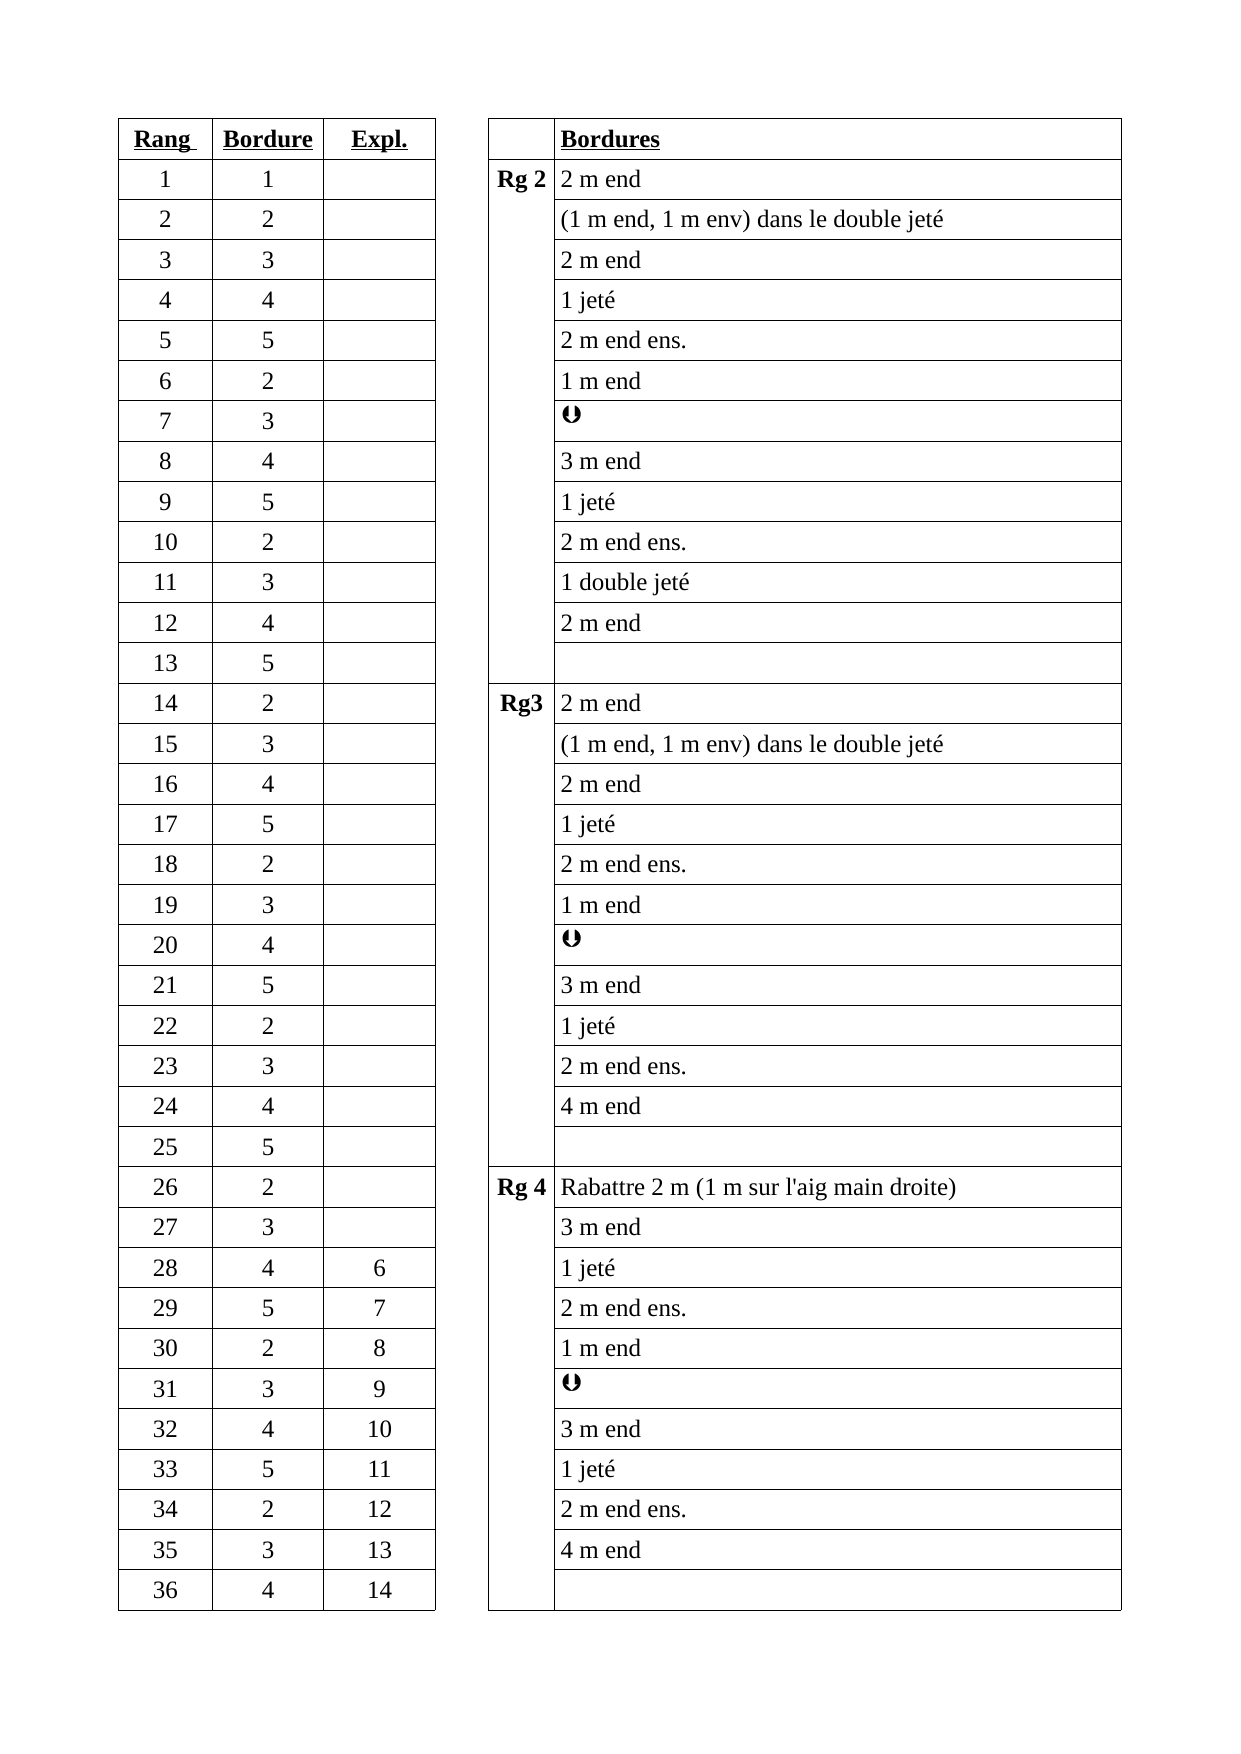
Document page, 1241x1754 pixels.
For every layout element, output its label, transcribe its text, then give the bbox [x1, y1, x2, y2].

table_cell [436, 199, 488, 239]
table_cell [436, 1166, 488, 1207]
table_cell [324, 805, 435, 844]
table_cell 4 [213, 442, 323, 481]
table_cell [436, 360, 488, 400]
table_cell 18 [119, 845, 212, 884]
table_cell [324, 885, 435, 924]
table_cell 13 [324, 1530, 435, 1569]
table_cell 6 [324, 1248, 435, 1287]
table_cell (1 m end, 1 m env) dans le double jeté [555, 200, 1121, 239]
table_cell 2 [213, 1490, 323, 1529]
table_cell [489, 521, 554, 562]
table_cell 3 m end [555, 442, 1121, 481]
table_cell 2 [213, 684, 323, 723]
table_cell 6 [119, 361, 212, 400]
table_cell [324, 522, 435, 562]
table_cell 5 [213, 1288, 323, 1327]
table_cell [324, 1087, 435, 1126]
table_cell [555, 643, 1121, 682]
table_cell Rabattre 2 m (1 m sur l'aig main droite) [555, 1167, 1121, 1207]
table_cell 14 [119, 684, 212, 723]
table_cell 5 [213, 1450, 323, 1489]
table_cell [489, 763, 554, 803]
table_cell 4 m end [555, 1530, 1121, 1569]
table_cell [489, 965, 554, 1005]
table_cell [436, 602, 488, 642]
table_cell 4 [213, 925, 323, 965]
table_cell 2 m end [555, 764, 1121, 803]
table_cell 5 [213, 1127, 323, 1166]
table_cell [489, 1287, 554, 1327]
table_cell [489, 804, 554, 844]
table_cell [324, 1208, 435, 1247]
table_cell  [555, 401, 1121, 441]
table_cell 3 m end [555, 1409, 1121, 1448]
table_cell [489, 924, 554, 965]
table_cell 4 m end [555, 1087, 1121, 1126]
table_cell [489, 1207, 554, 1247]
table_cell 5 [213, 482, 323, 521]
table_cell [324, 845, 435, 884]
table_cell [489, 199, 554, 239]
table_cell 2 [213, 522, 323, 562]
table_cell [436, 1005, 488, 1045]
table_cell [436, 1126, 488, 1166]
table_cell 4 [213, 1087, 323, 1126]
table_cell [436, 1408, 488, 1448]
table_cell [436, 924, 488, 965]
table_cell 17 [119, 805, 212, 844]
table_cell 9 [324, 1369, 435, 1408]
table_cell 1 jeté [555, 1248, 1121, 1287]
table_cell [436, 521, 488, 562]
table_cell [436, 1045, 488, 1086]
table_cell 2 [213, 1329, 323, 1368]
table_cell [489, 360, 554, 400]
table_cell 3 [213, 885, 323, 924]
table_cell 27 [119, 1208, 212, 1247]
table_header [436, 118, 488, 158]
table_cell 2 m end [555, 240, 1121, 279]
table_cell [489, 239, 554, 279]
table_header [489, 119, 554, 158]
table_cell 25 [119, 1127, 212, 1166]
table_cell 34 [119, 1490, 212, 1529]
table_cell 2 m end ens. [555, 1046, 1121, 1086]
table_cell [436, 1287, 488, 1327]
table_cell [436, 159, 488, 199]
table_cell 13 [119, 643, 212, 682]
table_cell (1 m end, 1 m env) dans le double jeté [555, 724, 1121, 763]
table_cell 1 jeté [555, 1006, 1121, 1045]
table_cell [324, 1006, 435, 1045]
table_cell 7 [119, 401, 212, 441]
table_header Expl. [324, 119, 435, 158]
table_cell 7 [324, 1288, 435, 1327]
table_cell 33 [119, 1450, 212, 1489]
table_cell [489, 400, 554, 441]
table_header Rang [119, 119, 212, 158]
table_cell 1 m end [555, 885, 1121, 924]
table_cell [436, 320, 488, 360]
table_cell [489, 1368, 554, 1408]
table_cell 1 jeté [555, 280, 1121, 320]
table_cell 2 m end [555, 160, 1121, 199]
table_cell 2 [119, 200, 212, 239]
table_cell [436, 1086, 488, 1126]
table_cell [324, 563, 435, 602]
table_cell 4 [119, 280, 212, 320]
table_cell 2 m end ens. [555, 1490, 1121, 1529]
table_cell 3 [213, 1208, 323, 1247]
table_cell [324, 401, 435, 441]
table_cell 4 [213, 1248, 323, 1287]
table_cell 10 [119, 522, 212, 562]
table_cell 2 m end ens. [555, 522, 1121, 562]
table_cell 15 [119, 724, 212, 763]
table_cell 3 [213, 1369, 323, 1408]
table_cell 2 [213, 200, 323, 239]
table_cell [489, 1247, 554, 1287]
table_cell [324, 764, 435, 803]
table_cell [555, 1570, 1121, 1610]
table_cell 22 [119, 1006, 212, 1045]
table_cell [436, 763, 488, 803]
table_cell 4 [213, 764, 323, 803]
table_cell 2 [213, 361, 323, 400]
table_cell [436, 279, 488, 320]
table_cell 5 [213, 321, 323, 360]
table_cell [436, 562, 488, 602]
table_cell [324, 603, 435, 642]
table_cell 23 [119, 1046, 212, 1086]
table_cell [436, 1247, 488, 1287]
table_cell 4 [213, 1570, 323, 1610]
table_cell 3 [213, 401, 323, 441]
table_cell 5 [213, 966, 323, 1005]
table_cell [436, 642, 488, 682]
table_cell [489, 1449, 554, 1489]
table_cell 19 [119, 885, 212, 924]
table_cell 1 [213, 160, 323, 199]
table_cell 3 [213, 563, 323, 602]
table_cell 3 m end [555, 1208, 1121, 1247]
table_cell [489, 441, 554, 481]
table_cell 26 [119, 1167, 212, 1207]
table_cell 1 double jeté [555, 563, 1121, 602]
table_cell 2 m end ens. [555, 845, 1121, 884]
table_cell 36 [119, 1570, 212, 1610]
table_cell 3 [213, 1046, 323, 1086]
table_cell Rg 2 [489, 160, 554, 199]
table_cell [436, 1368, 488, 1408]
table_cell [436, 723, 488, 763]
table_cell 5 [119, 321, 212, 360]
table_cell 1 [119, 160, 212, 199]
table_cell [489, 884, 554, 924]
table_cell [324, 1127, 435, 1166]
table_cell [324, 482, 435, 521]
table_cell [436, 1328, 488, 1368]
table_cell 9 [119, 482, 212, 521]
table_cell 1 jeté [555, 805, 1121, 844]
table_cell 2 m end [555, 603, 1121, 642]
table_cell [489, 1489, 554, 1529]
table_cell 5 [213, 643, 323, 682]
table_cell [324, 280, 435, 320]
table_cell [489, 723, 554, 763]
table_cell [489, 642, 554, 682]
table_cell [324, 966, 435, 1005]
table_cell 3 m end [555, 966, 1121, 1005]
table_cell 2 [213, 1167, 323, 1207]
table_cell 11 [324, 1450, 435, 1489]
table_cell [436, 804, 488, 844]
table_cell 8 [119, 442, 212, 481]
table_header Bordure [213, 119, 323, 158]
table_cell [324, 724, 435, 763]
table_cell 29 [119, 1288, 212, 1327]
table_cell [324, 1167, 435, 1207]
table_cell [324, 442, 435, 481]
table_cell 20 [119, 925, 212, 965]
table_cell 35 [119, 1530, 212, 1569]
table_cell [324, 240, 435, 279]
table_cell [324, 321, 435, 360]
table_cell [436, 1449, 488, 1489]
table_cell [489, 1529, 554, 1569]
table_cell [436, 1489, 488, 1529]
table_cell [436, 844, 488, 884]
table_cell 11 [119, 563, 212, 602]
table_cell 3 [213, 724, 323, 763]
table_cell [436, 481, 488, 521]
table_cell 10 [324, 1409, 435, 1448]
table_cell [489, 481, 554, 521]
table_cell [436, 441, 488, 481]
table_cell 4 [213, 280, 323, 320]
table_cell  [555, 925, 1121, 965]
table_cell 2 m end ens. [555, 321, 1121, 360]
table_cell 28 [119, 1248, 212, 1287]
table_cell 3 [213, 240, 323, 279]
table_cell 4 [213, 603, 323, 642]
table_cell [324, 925, 435, 965]
table_cell [489, 320, 554, 360]
table_cell [436, 683, 488, 723]
table_cell 12 [119, 603, 212, 642]
table_cell [324, 160, 435, 199]
table_cell Rg3 [489, 684, 554, 723]
table_cell 2 m end [555, 684, 1121, 723]
table_cell [436, 965, 488, 1005]
table_cell 8 [324, 1329, 435, 1368]
table_cell Rg 4 [489, 1167, 554, 1207]
table_cell 1 jeté [555, 482, 1121, 521]
table_cell [436, 239, 488, 279]
table_cell 14 [324, 1570, 435, 1610]
table_cell [324, 684, 435, 723]
table_cell [489, 602, 554, 642]
table_cell 1 m end [555, 361, 1121, 400]
table_cell 5 [213, 805, 323, 844]
table_cell 2 [213, 845, 323, 884]
table_cell  [555, 1369, 1121, 1408]
table_cell 4 [213, 1409, 323, 1448]
table_cell 32 [119, 1409, 212, 1448]
table_cell 16 [119, 764, 212, 803]
table_cell [555, 1127, 1121, 1166]
table_cell 31 [119, 1369, 212, 1408]
table_cell 3 [213, 1530, 323, 1569]
table_cell [436, 1207, 488, 1247]
table_cell 1 m end [555, 1329, 1121, 1368]
table_cell [489, 1005, 554, 1045]
table_header Bordures [555, 119, 1121, 158]
table_cell [489, 1126, 554, 1166]
table_cell [324, 361, 435, 400]
table_cell [489, 1045, 554, 1086]
table_cell [489, 1086, 554, 1126]
table_cell [489, 562, 554, 602]
table_cell [324, 1046, 435, 1086]
table_cell 24 [119, 1087, 212, 1126]
table_cell [489, 1569, 554, 1610]
table_cell [436, 884, 488, 924]
table_cell [489, 844, 554, 884]
table_cell 21 [119, 966, 212, 1005]
table_cell [489, 1408, 554, 1448]
table_cell [489, 1328, 554, 1368]
table_cell [436, 400, 488, 441]
table_cell 1 jeté [555, 1450, 1121, 1489]
table_cell [489, 279, 554, 320]
table_cell 2 [213, 1006, 323, 1045]
table_cell [436, 1529, 488, 1569]
table_cell 12 [324, 1490, 435, 1529]
table_cell 3 [119, 240, 212, 279]
table_cell [436, 1569, 488, 1610]
table_cell [324, 643, 435, 682]
table_cell 2 m end ens. [555, 1288, 1121, 1327]
table_cell 30 [119, 1329, 212, 1368]
table_cell [324, 200, 435, 239]
